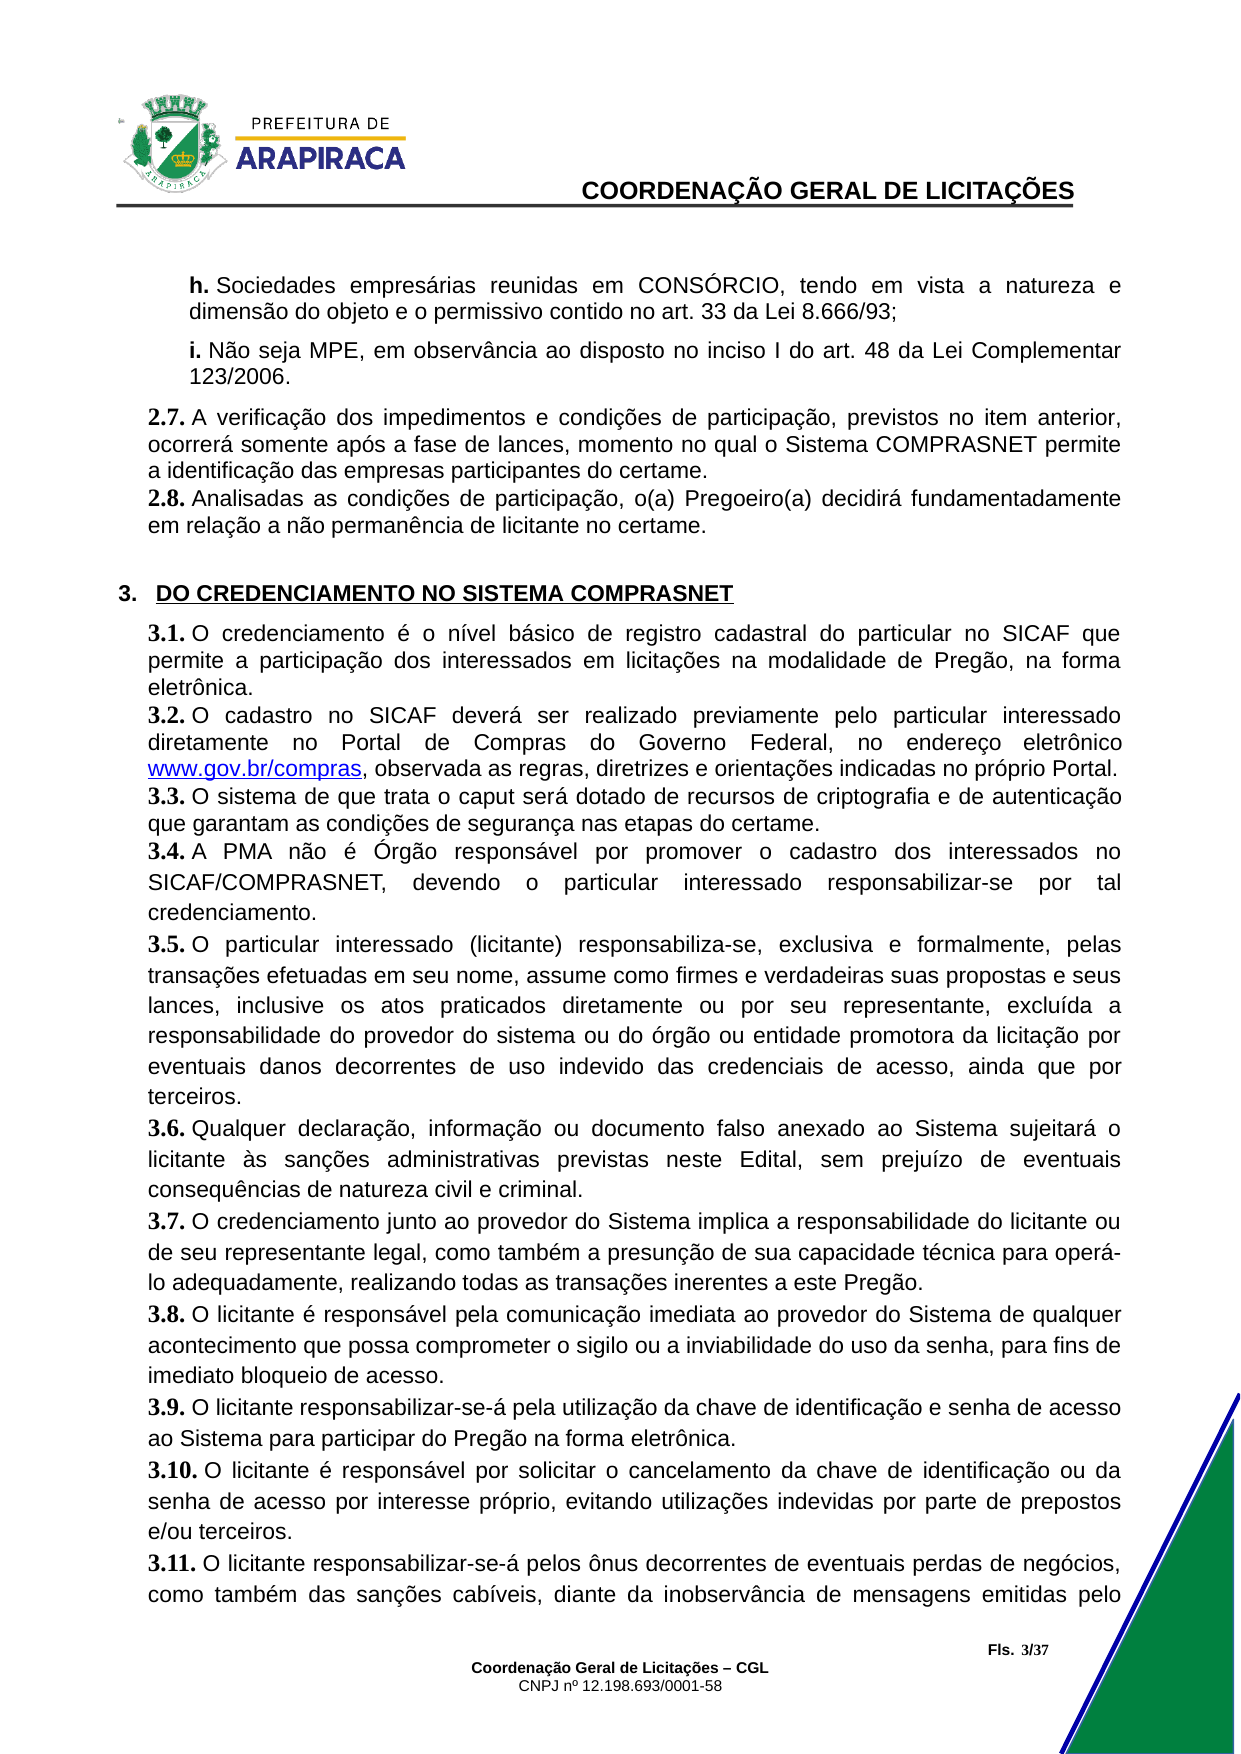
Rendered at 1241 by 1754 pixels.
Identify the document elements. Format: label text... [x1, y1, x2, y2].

list O licitante responsabilizar-se-á pelos ônus decorrentes de eventuais perdas de negócios, como também das sanções cabíveis, diante da inobservância de mensagens emitidas pelo Sistema ou de sua desconexão. [1023, 1548, 1122, 1607]
list O licitante é responsável por solicitar o cancelamento da chave de identificação ou da senha de acesso por interesse próprio, evitando utilizações indevidas por parte de prepostos e/ou terceiros. [1023, 1455, 1122, 1544]
list O licitante responsabilizar-se-á pela utilização da chave de identificação e senha de acesso ao Sistema para participar do Pregão na forma eletrônica. [1023, 1392, 1122, 1451]
list O sistema de que trata o caput será dotado de recursos de criptografia e de autenticação que garantam as condições de segurança nas etapas do certame. [1023, 781, 1122, 836]
list A PMA não é Órgão responsável por promover o cadastro dos interessados no SICAF/COMPRASNET, devendo o particular interessado responsabilizar-se por tal credenciamento. [1023, 836, 1122, 926]
list O licitante é responsável pela comunicação imediata ao provedor do Sistema de qualquer acontecimento que possa comprometer o sigilo ou a inviabilidade do uso da senha, para fins de imediato bloqueio de acesso. [1023, 1299, 1122, 1388]
subtitle Analisadas as condições de participação, o(a) Pregoeiro(a) decidirá fundamentadamente em relação a não permanência de licitante no certame. [1023, 483, 1122, 538]
subtitle O credenciamento é o nível básico de registro cadastral do particular no SICAF que permite a participação dos interessados em licitações na modalidade de Pregão, na forma eletrônica. [1023, 618, 1122, 700]
list O particular interessado (licitante) responsabiliza-se, exclusiva e formalmente, pelas transações efetuadas em seu nome, assume como firmes e verdadeiras suas propostas e seus lances, inclusive os atos praticados diretamente ou por seu representante, excluída a responsabilidade do provedor do sistema ou do órgão ou entidade promotora da licitação por eventuais danos decorrentes de uso indevido das credenciais de acesso, ainda que por terceiros. [1023, 929, 1122, 1109]
subtitle DO CREDENCIAMENTO NO SISTEMA COMPRASNET [1023, 580, 1122, 606]
subtitle O cadastro no SICAF deverá ser realizado previamente pelo particular interessado diretamente no Portal de Compras do Governo Federal, no endereço eletrônico www.gov.br/compras, observada as regras, diretrizes e orientações indicadas no próprio Portal. [1023, 700, 1122, 781]
list O credenciamento junto ao provedor do Sistema implica a responsabilidade do licitante ou de seu representante legal, como também a presunção de sua capacidade técnica para operá-lo adequadamente, realizando todas as transações inerentes a este Pregão. [1023, 1206, 1122, 1295]
list Sociedades empresárias reunidas em CONSÓRCIO, tendo em vista a natureza e dimensão do objeto e o permissivo contido no art. 33 da Lei 8.666/93; [1023, 272, 1122, 324]
list Qualquer declaração, informação ou documento falso anexado ao Sistema sujeitará o licitante às sanções administrativas previstas neste Edital, sem prejuízo de eventuais consequências de natureza civil e criminal. [1023, 1113, 1122, 1202]
list Não seja MPE, em observância ao disposto no inciso I do art. 48 da Lei Complementar 123/2006. [1023, 337, 1122, 389]
subtitle A verificação dos impedimentos e condições de participação, previstos no item anterior, ocorrerá somente após a fase de lances, momento no qual o Sistema COMPRASNET permite a identificação das empresas participantes do certame. [1023, 402, 1122, 483]
picture [118, 91, 412, 197]
